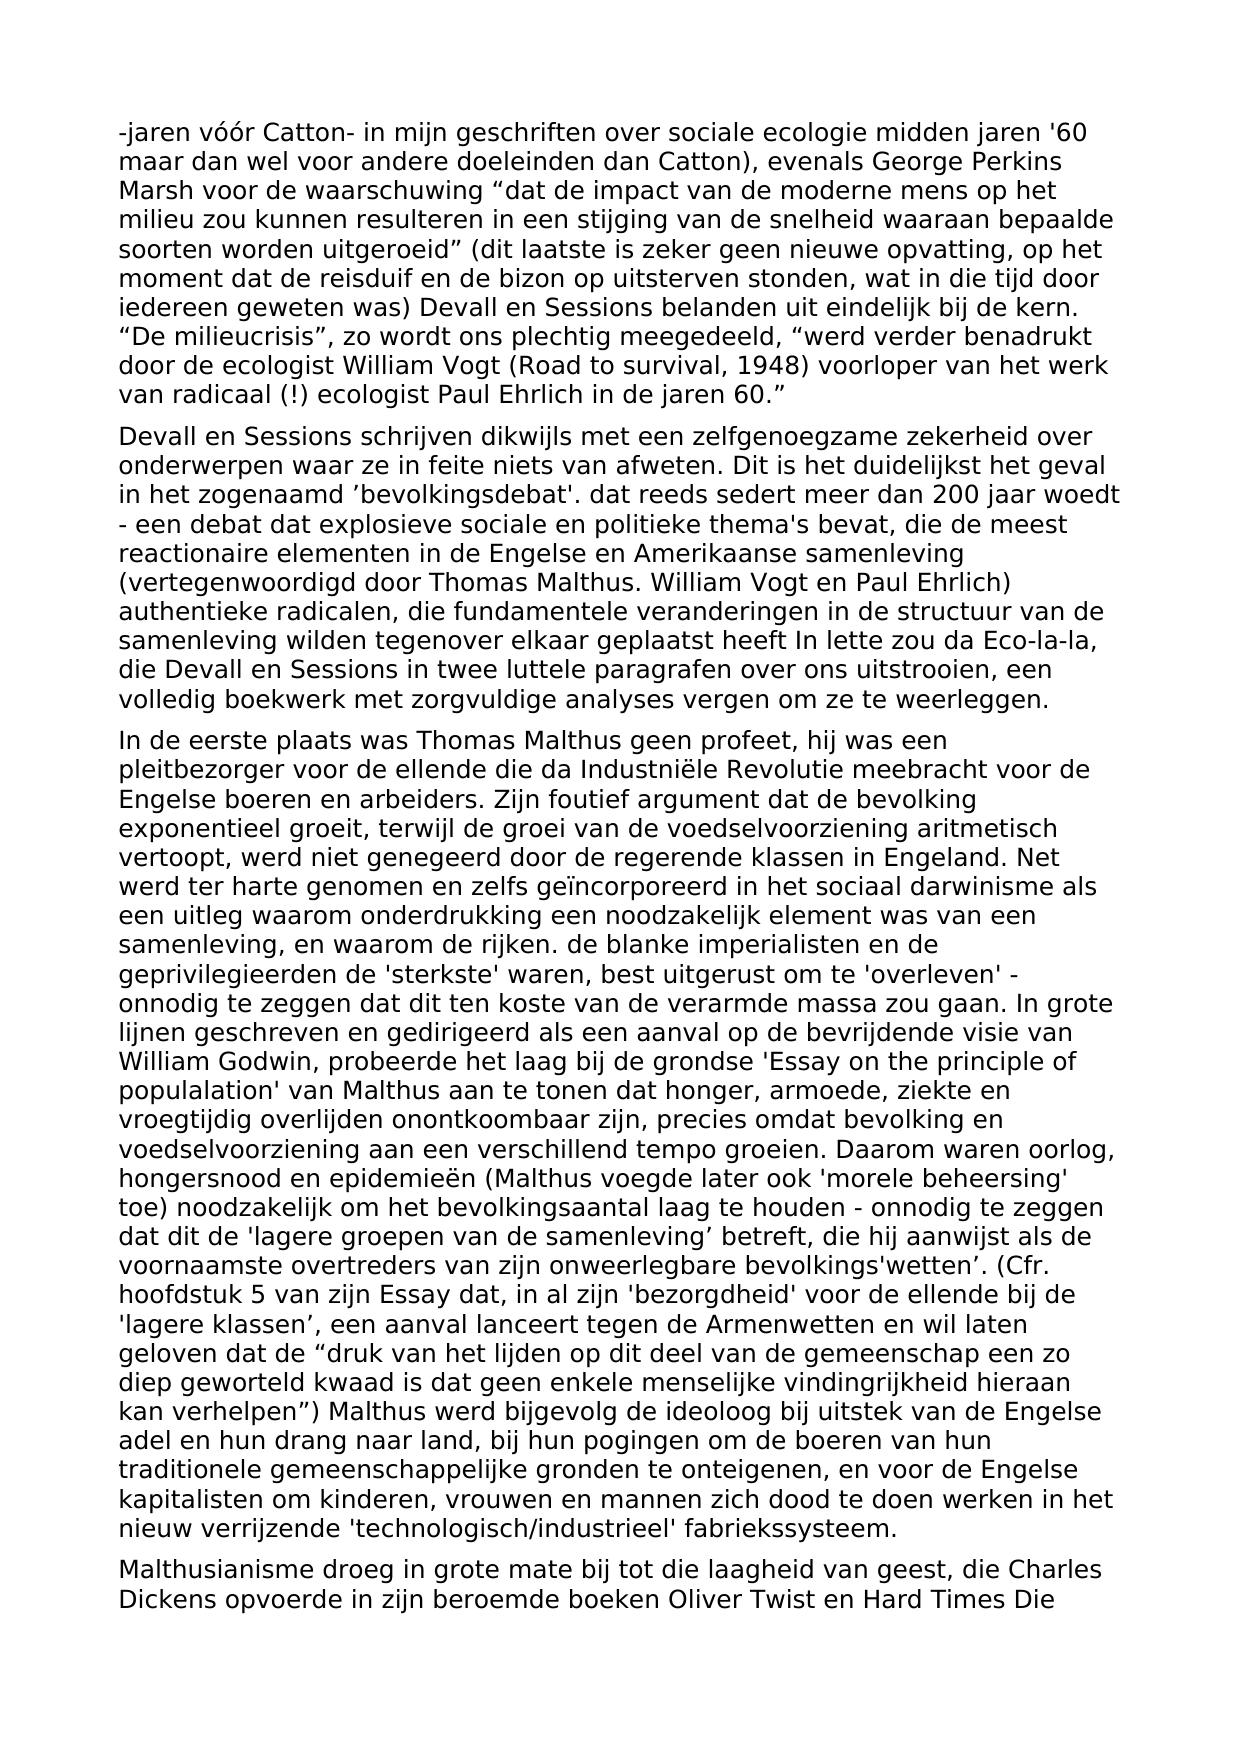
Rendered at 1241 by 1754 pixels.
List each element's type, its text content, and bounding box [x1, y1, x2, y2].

text Devall en Sessions schrijven dikwijls met een zelfgenoegzame zekerheid over onderwerpen waar ze in feite niets van afweten. Dit is het duidelijkst het geval in het zogenaamd ’bevolkingsdebat'. dat reeds sedert meer dan 200 jaar woedt - een debat dat explosieve sociale en politieke thema's bevat, die de meest reactionaire elementen in de Engelse en Amerikaanse samenleving (vertegenwoordigd door Thomas Malthus. William Vogt en Paul Ehrlich) authentieke radicalen, die fundamentele veranderingen in de structuur van de samenleving wilden tegenover elkaar geplaatst heeft In lette zou da Eco-la-la, die Devall en Sessions in twee luttele paragrafen over ons uitstrooien, een volledig boekwerk met zorgvuldige analyses vergen om ze te weerleggen. [118, 422, 1122, 714]
text Malthusianisme droeg in grote mate bij tot die laagheid van geest, die Charles Dickens opvoerde in zijn beroemde boeken Oliver Twist en Hard Times Die [118, 1556, 1122, 1614]
text -jaren vóór Catton- in mijn geschriften over sociale ecologie midden jaren '60 maar dan wel voor andere doeleinden dan Catton), evenals George Perkins Marsh voor de waarschuwing “dat de impact van de moderne mens op het milieu zou kunnen resulteren in een stijging van de snelheid waaraan bepaalde soorten worden uitgeroeid” (dit laatste is zeker geen nieuwe opvatting, op het moment dat de reisduif en de bizon op uitsterven stonden, wat in die tijd door iedereen geweten was) Devall en Sessions belanden uit eindelijk bij de kern. “De milieucrisis”, zo wordt ons plechtig meegedeeld, “werd verder benadrukt door de ecologist William Vogt (Road to survival, 1948) voorloper van het werk van radicaal (!) ecologist Paul Ehrlich in de jaren 60.” [118, 118, 1122, 410]
text In de eerste plaats was Thomas Malthus geen profeet, hij was een pleitbezorger voor de ellende die da Industniële Revolutie meebracht voor de Engelse boeren en arbeiders. Zijn foutief argument dat de bevolking exponentieel groeit, terwijl de groei van de voedselvoorziening aritmetisch vertoopt, werd niet genegeerd door de regerende klassen in Engeland. Net werd ter harte genomen en zelfs geïncorporeerd in het sociaal darwinisme als een uitleg waarom onderdrukking een noodzakelijk element was van een samenleving, en waarom de rijken. de blanke imperialisten en de geprivilegieerden de 'sterkste' waren, best uitgerust om te 'overleven' - onnodig te zeggen dat dit ten koste van de verarmde massa zou gaan. In grote lijnen geschreven en gedirigeerd als een aanval op de bevrijdende visie van William Godwin, probeerde het laag bij de grondse 'Essay on the principle of populalation' van Malthus aan te tonen dat honger, armoede, ziekte en vroegtijdig overlijden onontkoombaar zijn, precies omdat bevolking en voedselvoorziening aan een verschillend tempo groeien. Daarom waren oorlog, hongersnood en epidemieën (Malthus voegde later ook 'morele beheersing' toe) noodzakelijk om het bevolkingsaantal laag te houden - onnodig te zeggen dat dit de 'lagere groepen van de samenleving’ betreft, die hij aanwijst als de voornaamste overtreders van zijn onweerlegbare bevolkings'wetten’. (Cfr. hoofdstuk 5 van zijn Essay dat, in al zijn 'bezorgdheid' voor de ellende bij de 'lagere klassen’, een aanval lanceert tegen de Armenwetten en wil laten geloven dat de “druk van het lijden op dit deel van de gemeenschap een zo diep geworteld kwaad is dat geen enkele menselijke vindingrijkheid hieraan kan verhelpen”) Malthus werd bijgevolg de ideoloog bij uitstek van de Engelse adel en hun drang naar land, bij hun pogingen om de boeren van hun traditionele gemeenschappelijke gronden te onteigenen, en voor de Engelse kapitalisten om kinderen, vrouwen en mannen zich dood te doen werken in het nieuw verrijzende 'technologisch/industrieel' fabriekssysteem. [118, 726, 1122, 1543]
